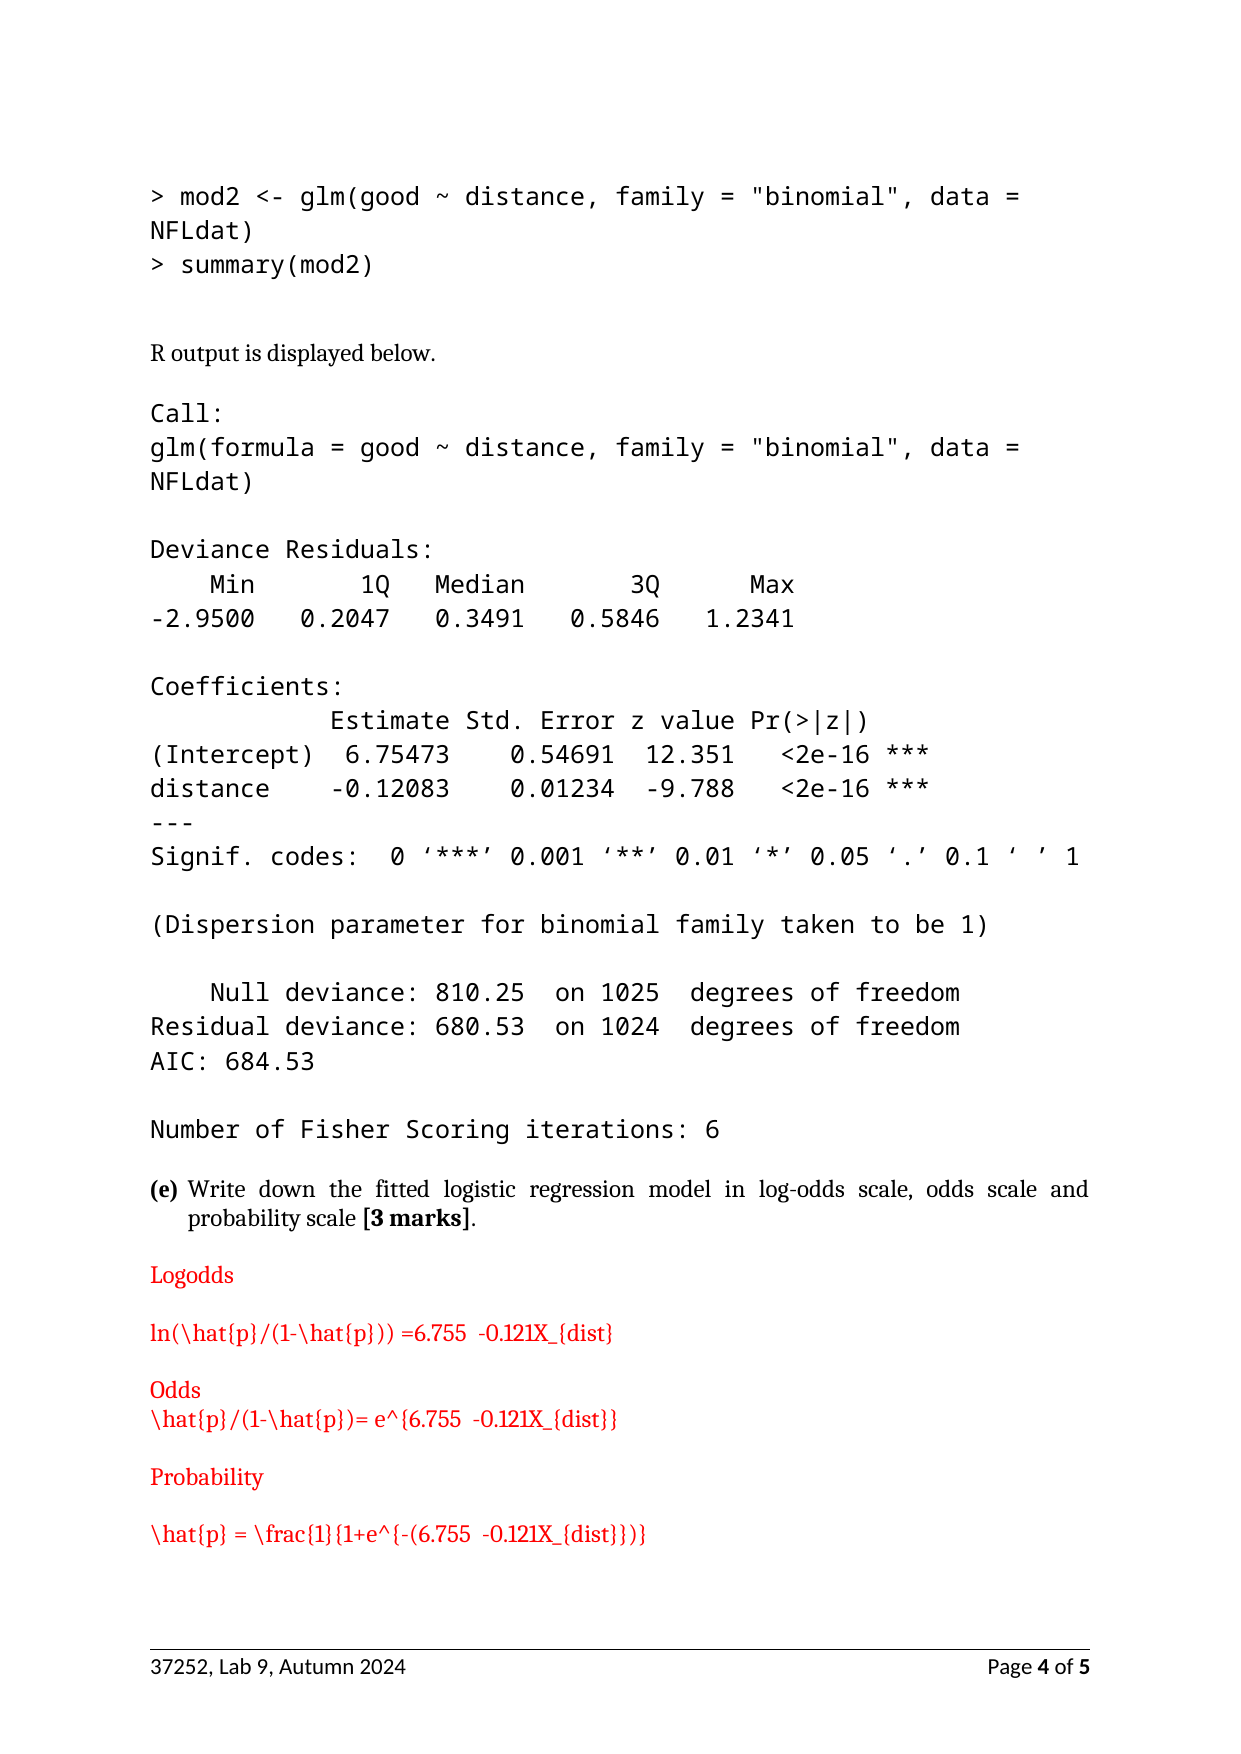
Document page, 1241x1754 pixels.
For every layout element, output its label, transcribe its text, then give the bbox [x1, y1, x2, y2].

text --- [150, 805, 1090, 839]
text \hat{p}/(1-\hat{p})= e^{6.755 -0.121X_{dist}} [150, 1405, 1090, 1434]
text Probability [150, 1462, 1090, 1491]
text \hat{p} = \frac{1}{1+e^{-(6.755 -0.121X_{dist}})} [150, 1520, 1090, 1549]
text Residual deviance: 680.53 on 1024 degrees of freedom [150, 1009, 1090, 1043]
text Number of Fisher Scoring iterations: 6 [150, 1111, 1090, 1145]
text Min 1Q Median 3Q Max [150, 566, 1090, 600]
text Call: [150, 396, 1090, 430]
text Estimate Std. Error z value Pr(>|z|) [150, 702, 1090, 737]
text > summary(mod2) [150, 247, 1090, 281]
text Odds [150, 1376, 1090, 1405]
text glm(formula = good ~ distance, family = "binomial", data = NFLdat) [150, 430, 1090, 498]
text -2.9500 0.2047 0.3491 0.5846 1.2341 [150, 600, 1090, 634]
text Null deviance: 810.25 on 1025 degrees of freedom [150, 975, 1090, 1009]
text AIC: 684.53 [150, 1043, 1090, 1077]
text distance -0.12083 0.01234 -9.788 <2e-16 *** [150, 771, 1090, 805]
text > mod2 <- glm(good ~ distance, family = "binomial", data = NFLdat) [150, 179, 1090, 247]
text (Intercept) 6.75473 0.54691 12.351 <2e-16 *** [150, 737, 1090, 771]
text Signif. codes: 0 ‘***’ 0.001 ‘**’ 0.01 ‘*’ 0.05 ‘.’ 0.1 ‘ ’ 1 [150, 839, 1090, 873]
list Write down the fitted logistic regression model in log-odds scale, odds scale and probability scale [3 marks]. [150, 1174, 1090, 1232]
text (Dispersion parameter for binomial family taken to be 1) [150, 907, 1090, 941]
text ln(\hat{p}/(1-\hat{p})) =6.755 -0.121X_{dist} [150, 1319, 1090, 1347]
text Deviance Residuals: [150, 532, 1090, 566]
text Logodds [150, 1261, 1090, 1290]
text Coefficients: [150, 668, 1090, 702]
text R output is displayed below. [150, 338, 1090, 367]
